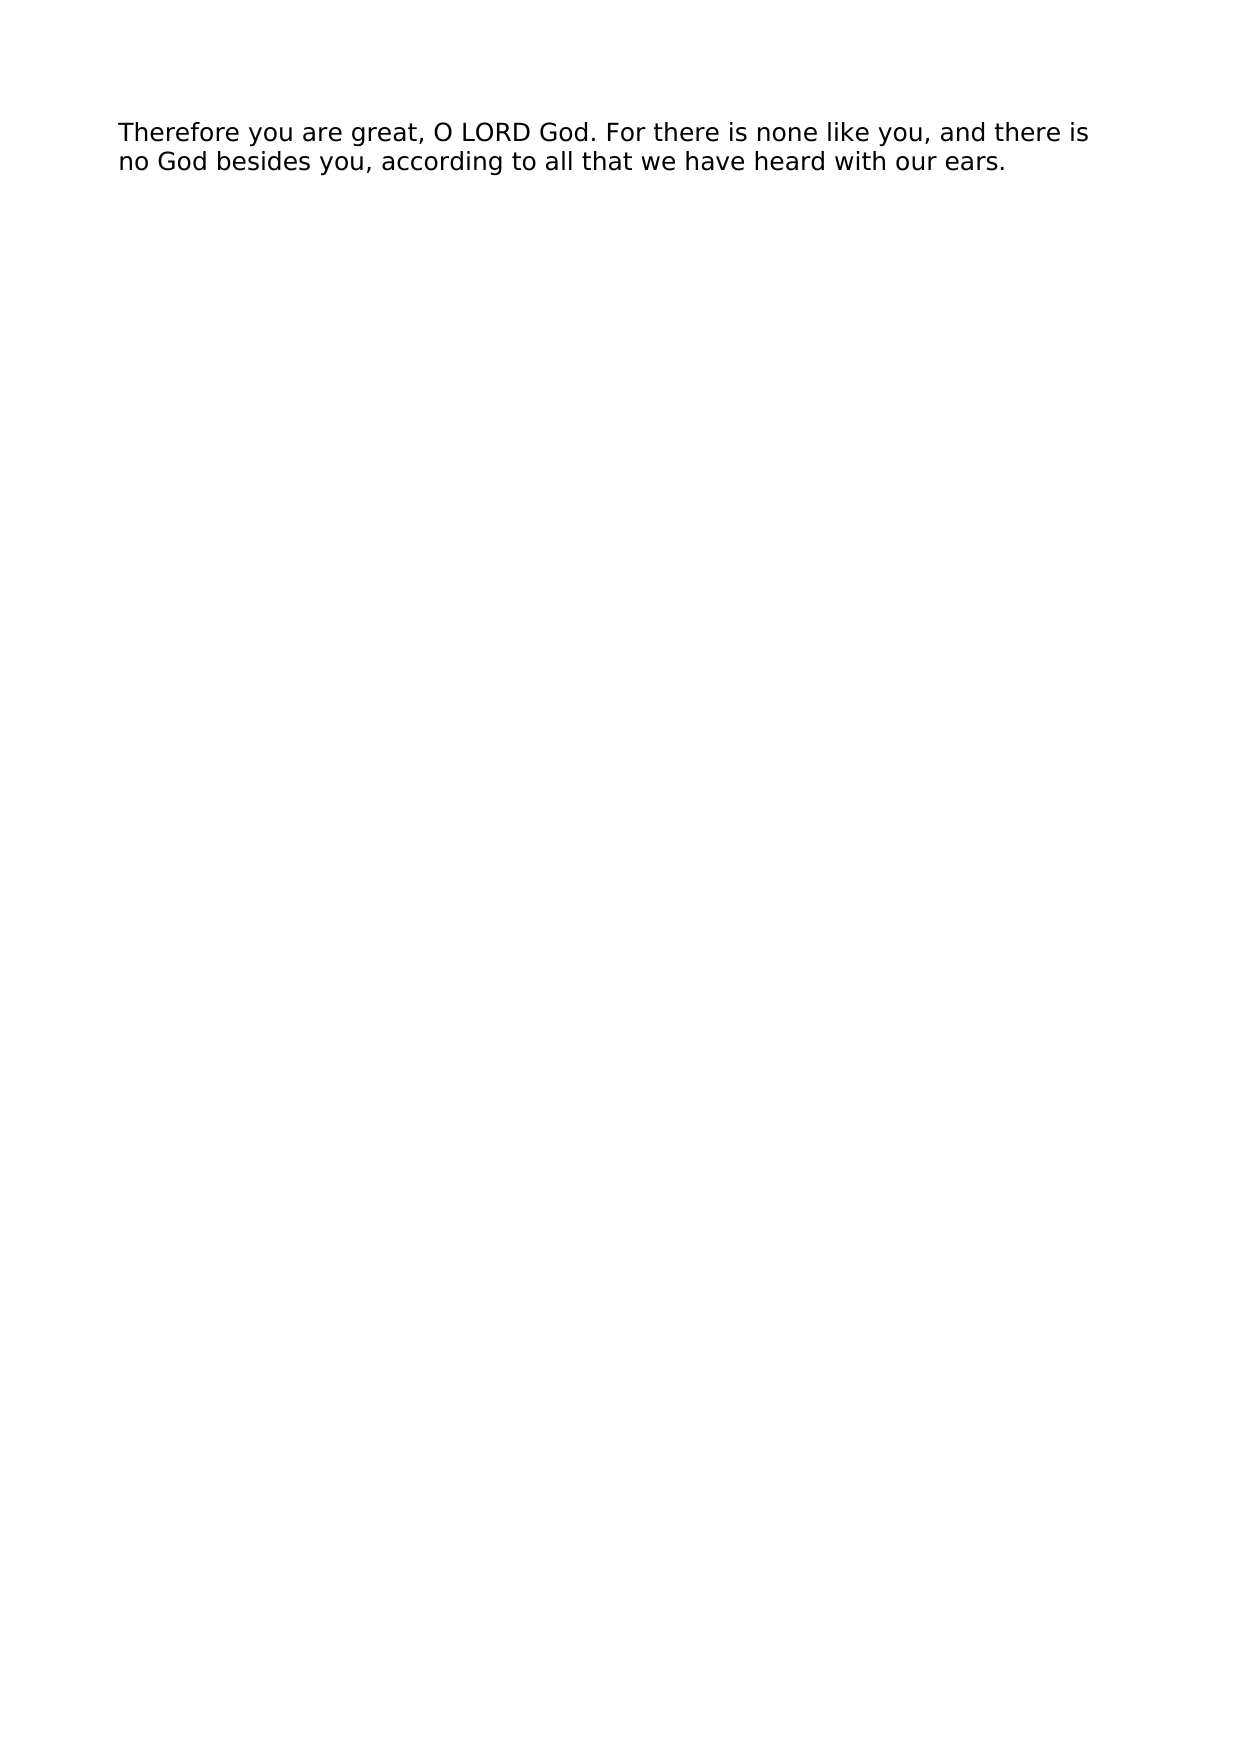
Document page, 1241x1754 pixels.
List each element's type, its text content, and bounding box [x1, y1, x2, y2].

text Therefore you are great, O LORD God. For there is none like you, and there is no God besides you, according to all that we have heard with our ears. [118, 118, 1122, 176]
